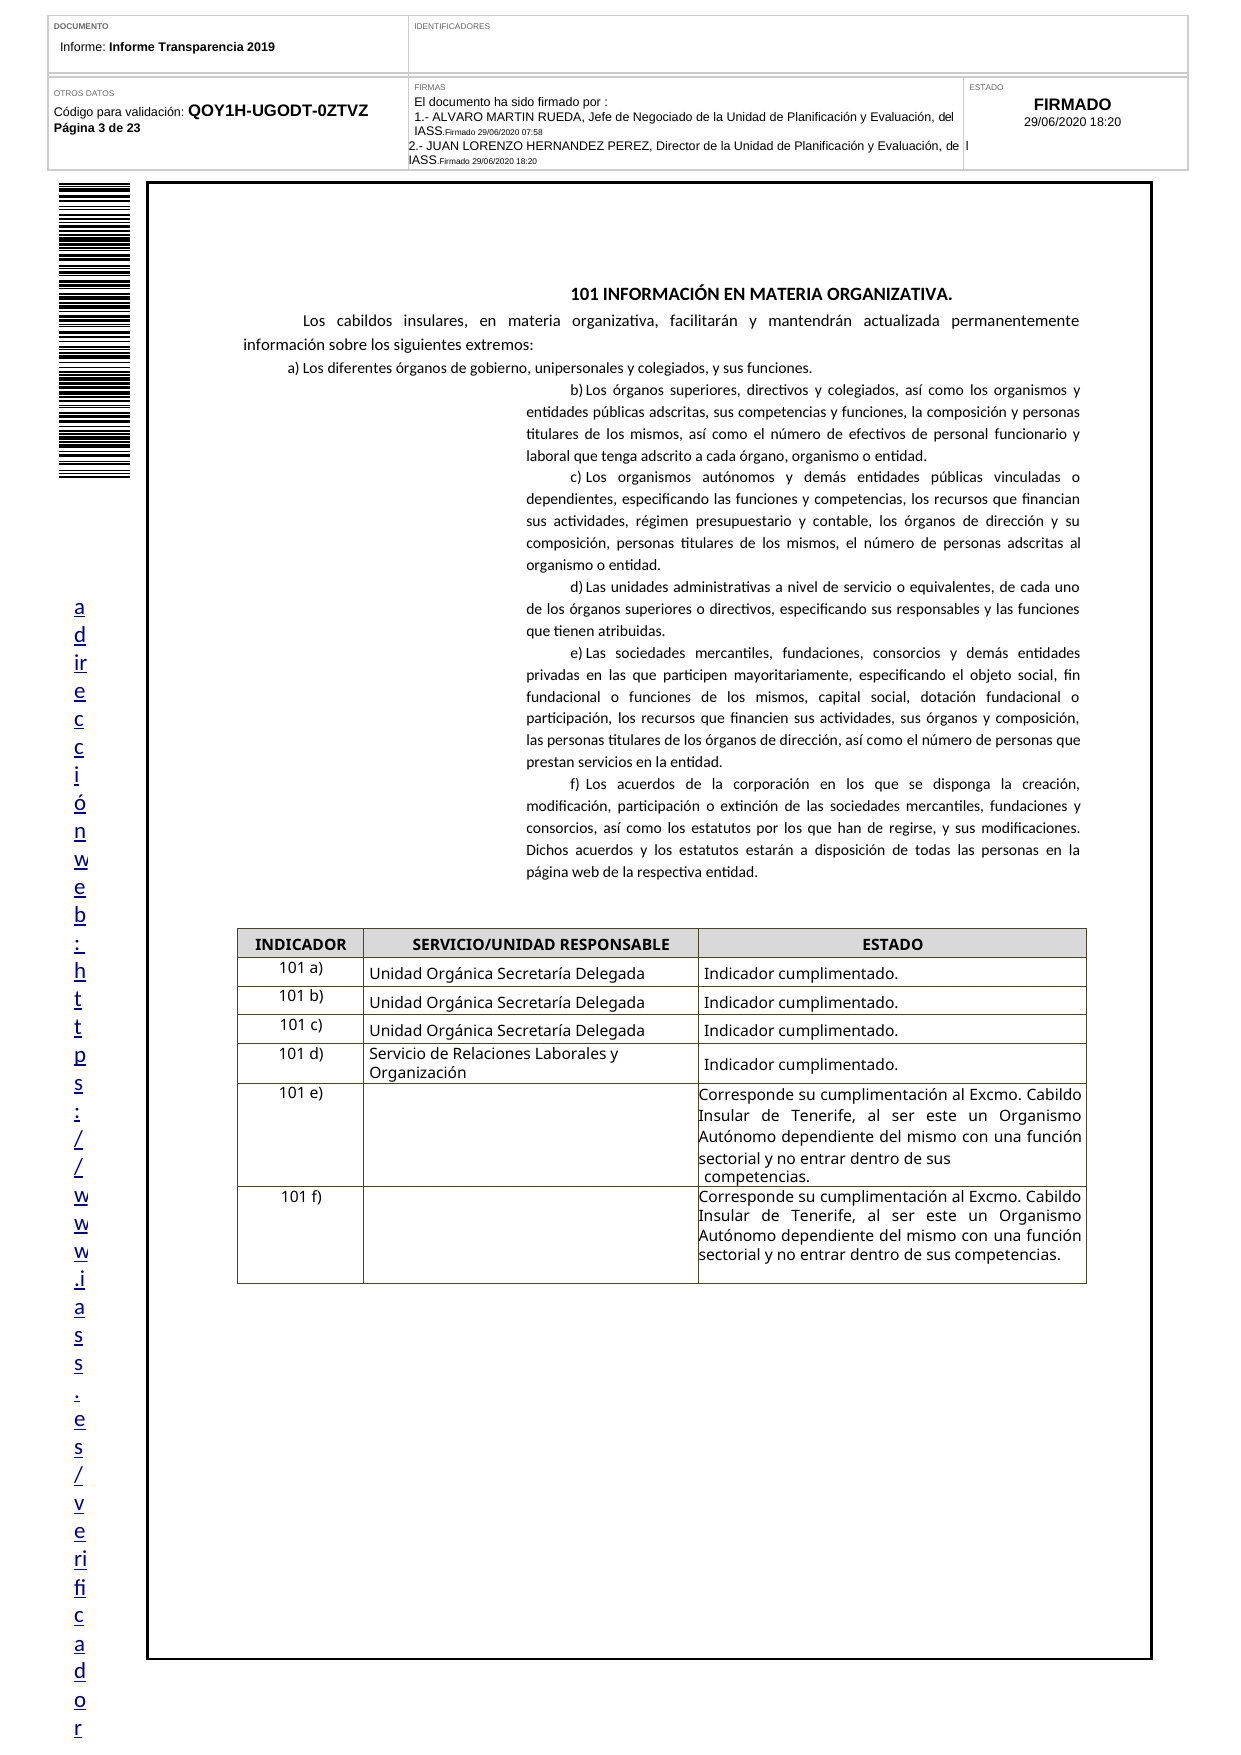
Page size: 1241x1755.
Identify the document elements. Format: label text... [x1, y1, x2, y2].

table_cell 101 b) [238, 987, 363, 1014]
table_cell Corresponde su cumplimentación al Excmo. Cabildo Insular de Tenerife, al ser este un Organismo Autónomo dependiente del mismo con una función sectorial y no entrar dentro de sus competencias. [699, 1084, 1086, 1186]
list INFORMACIÓN EN MATERIA ORGANIZATIVA. [510, 282, 1150, 305]
list [1153, 282, 1232, 305]
table_cell Corresponde su cumplimentación al Excmo. Cabildo Insular de Tenerife, al ser este un Organismo Autónomo dependiente del mismo con una función sectorial y no entrar dentro de sus competencias. [699, 1187, 1086, 1282]
table_cell ESTADO FIRMADO 29/06/2020 18:20 l [964, 78, 1187, 169]
list Los organismos autónomos y demás entidades públicas vinculadas o dependientes, especificando las funciones y competencias, los recursos que financian sus actividades, régimen presupuestario y contable, los órganos de dirección y su composición, personas titulares de los mismos, el número de personas adscritas al organismo o entidad. [511, 468, 1081, 574]
list Las unidades administrativas a nivel de servicio o equivalentes, de cada uno de los órganos superiores o directivos, especificando sus responsables y las funciones que tienen atribuidas. [511, 577, 1080, 640]
table_header SERVICIO/UNIDAD RESPONSABLE [364, 929, 698, 957]
table_cell 101 f) [238, 1187, 363, 1282]
table_cell [364, 1084, 698, 1186]
text Los cabildos insulares, en materia organizativa, facilitarán y mantendrán actualizada permanentemente información sobre los siguientes extremos: [243, 310, 1080, 354]
table_cell 101 e) [238, 1084, 363, 1186]
table_cell 101 d) [238, 1044, 363, 1083]
table_cell OTROS DATOS Código para validación: QOY1H-UGODT-0ZTVZ Página 3 de 23 [49, 78, 408, 169]
table_cell Indicador cumplimentado. [699, 1044, 1086, 1083]
table_cell [364, 1187, 698, 1282]
table_cell Indicador cumplimentado. [699, 958, 1086, 986]
list Los órganos superiores, directivos y colegiados, así como los organismos y entidades públicas adscritas, sus competencias y funciones, la composición y personas titulares de los mismos, así como el número de efectivos de personal funcionario y laboral que tenga adscrito a cada órgano, organismo o entidad. [511, 380, 1081, 465]
table_header INDICADOR [238, 929, 363, 957]
table_cell FIRMAS El documento ha sido firmado por : 1.- ALVARO MARTIN RUEDA, Jefe de Negociado de la Unidad de Planificación y Evaluación, del IASS.Firmado 29/06/2020 07:58 2.- JUAN LORENZO HERNANDEZ PEREZ, Director de la Unidad de Planificación y Evaluación, de IASS.Firmado 29/06/2020 18:20 [409, 78, 963, 169]
table_cell Unidad Orgánica Secretaría Delegada [364, 1015, 698, 1043]
table_cell Unidad Orgánica Secretaría Delegada [364, 987, 698, 1014]
table_cell Indicador cumplimentado. [699, 987, 1086, 1014]
table_cell Servicio de Relaciones Laborales y Organización [364, 1044, 698, 1083]
list Los acuerdos de la corporación en los que se disponga la creación, modificación, participación o extinción de las sociedades mercantiles, fundaciones y consorcios, así como los estatutos por los que han de regirse, y sus modificaciones. Dichos acuerdos y los estatutos estarán a disposición de todas las personas en la página web de la respectiva entidad. [511, 774, 1081, 881]
list Los diferentes órganos de gobierno, unipersonales y colegiados, y sus funciones. [287, 359, 1150, 377]
table_header DOCUMENTO Informe: Informe Transparencia 2019 [49, 16, 408, 72]
table_cell Unidad Orgánica Secretaría Delegada [364, 958, 698, 986]
list Esta es una copia impresa del documento electrónico. El documento está FIRMADO. Mediante el código de verificación puede comprobar la validez de la firma electrónica de los documentos firmados en la dirección web: https://www.iass.es/verificador [74, 1262, 88, 1754]
table_header IDENTIFICADORES [409, 16, 1187, 72]
table_header ESTADO [699, 929, 1086, 957]
table_cell 101 c) [238, 1015, 363, 1043]
table_cell 101 a) [238, 958, 363, 986]
table_cell Indicador cumplimentado. [699, 1015, 1086, 1043]
list Las sociedades mercantiles, fundaciones, consorcios y demás entidades privadas en las que participen mayoritariamente, especificando el objeto social, fin fundacional o funciones de los mismos, capital social, dotación fundacional o participación, los recursos que financien sus actividades, sus órganos y composición, las personas titulares de los órganos de dirección, así como el número de personas que prestan servicios en la entidad. [511, 643, 1081, 771]
